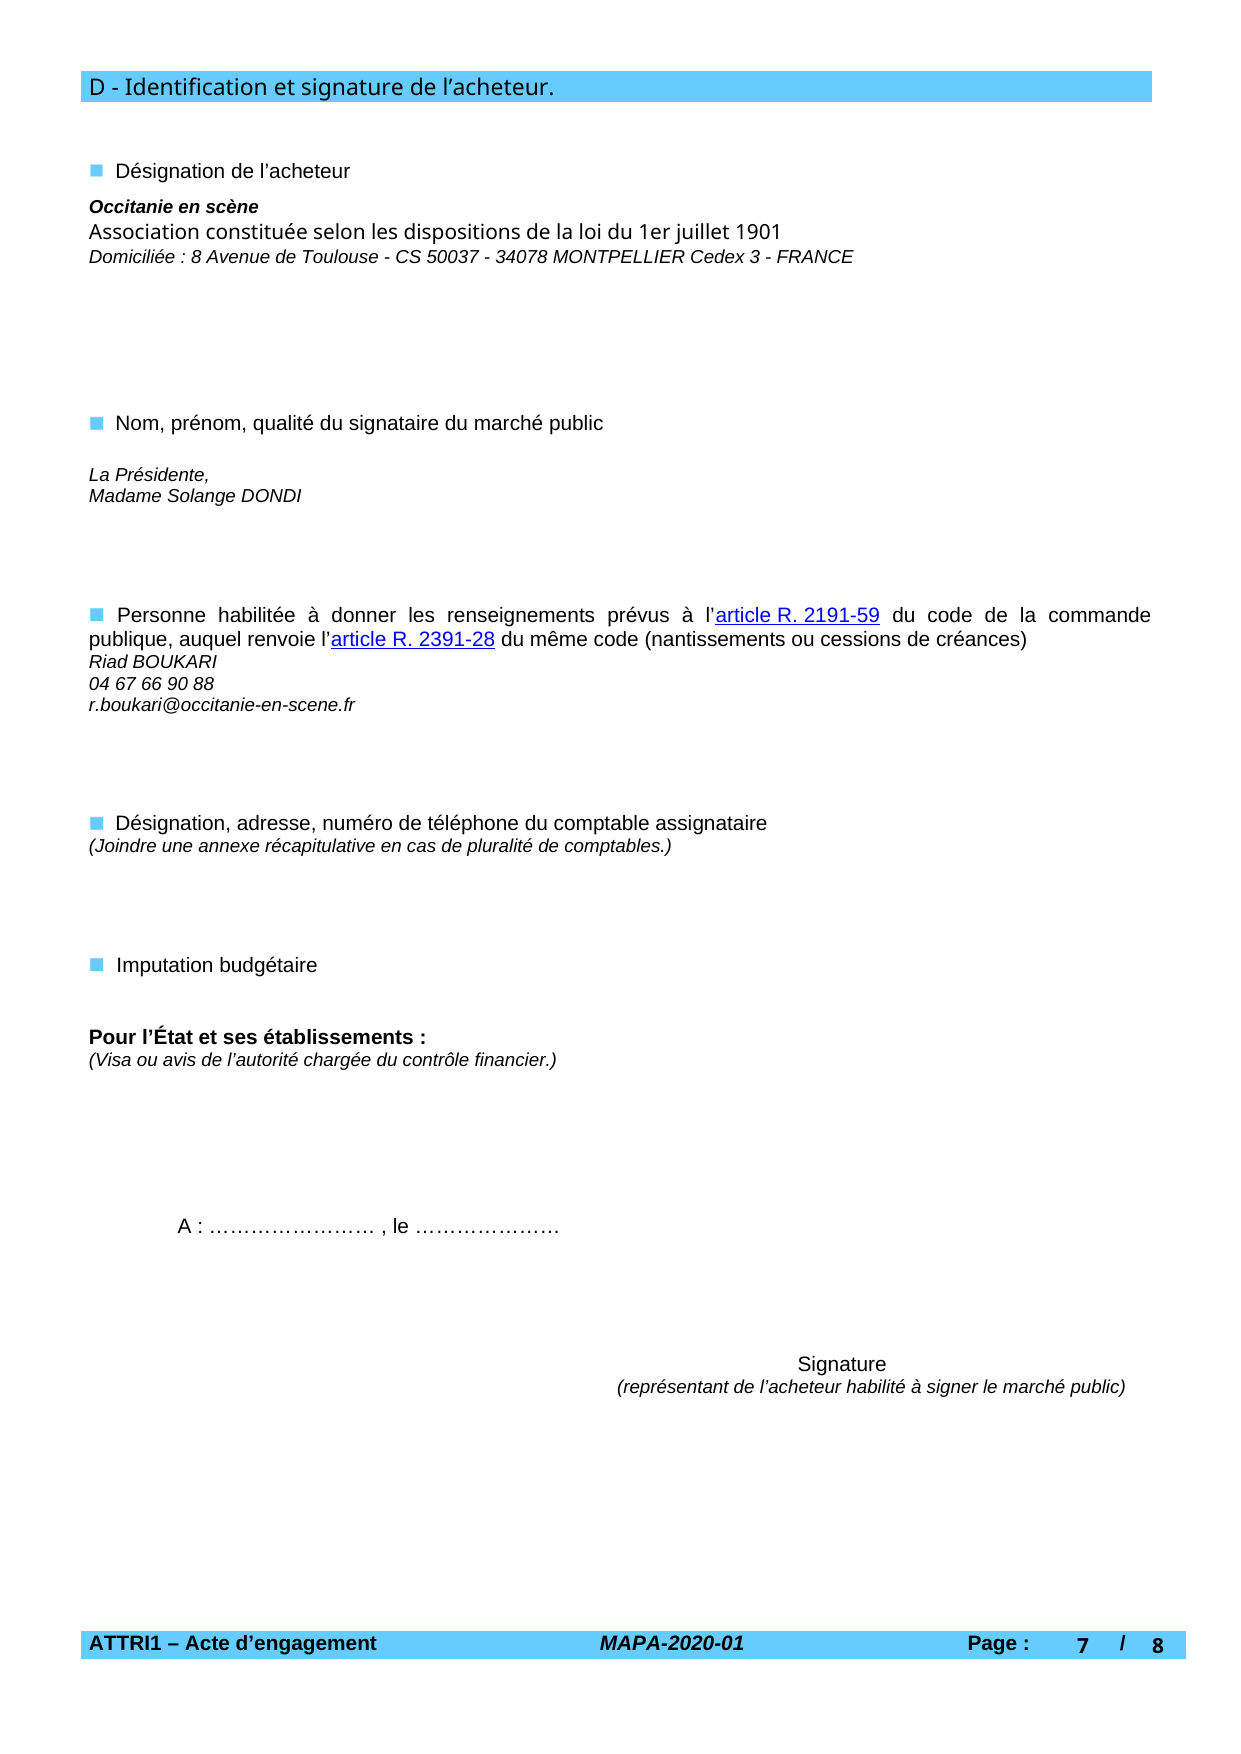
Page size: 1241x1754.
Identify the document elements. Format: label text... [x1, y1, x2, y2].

text Riad BOUKARI [89, 651, 1152, 672]
text Pour l’État et ses établissements : [89, 1025, 1152, 1049]
text Signature [797, 1352, 1152, 1376]
text (représentant de l’acheteur habilité à signer le marché public) [591, 1376, 1152, 1397]
table_header D - Identification et signature de l’acheteur. [81, 71, 1152, 102]
subtitle Domiciliée : 8 Avenue de Toulouse - CS 50037 - 34078 MONTPELLIER Cedex 3 - FRANCE [89, 246, 1152, 267]
text  Désignation, adresse, numéro de téléphone du comptable assignataire [89, 811, 1152, 835]
text 04 67 66 90 88 [89, 672, 1152, 694]
text  Imputation budgétaire [89, 953, 1152, 977]
text Association constituée selon les dispositions de la loi du 1er juillet 1901 [89, 217, 1152, 246]
text  Personne habilitée à donner les renseignements prévus à l’article R. 2191-59 du code de la commande publique, auquel renvoie l’article R. 2391-28 du même code (nantissements ou cessions de créances) [89, 603, 1152, 651]
subtitle  Désignation de l’acheteur [89, 159, 1152, 183]
text (Joindre une annexe récapitulative en cas de pluralité de comptables.) [89, 835, 1152, 857]
text (Visa ou avis de l’autorité chargée du contrôle financier.) [89, 1049, 1152, 1070]
text r.boukari@occitanie-en-scene.fr [89, 694, 1152, 715]
text Madame Solange DONDI [89, 485, 1152, 507]
text Occitanie en scène [44, 196, 1152, 217]
text  Nom, prénom, qualité du signataire du marché public [89, 411, 1152, 435]
text A : …………………… , le ………………… [89, 1214, 1152, 1238]
text La Présidente, [89, 464, 1152, 485]
